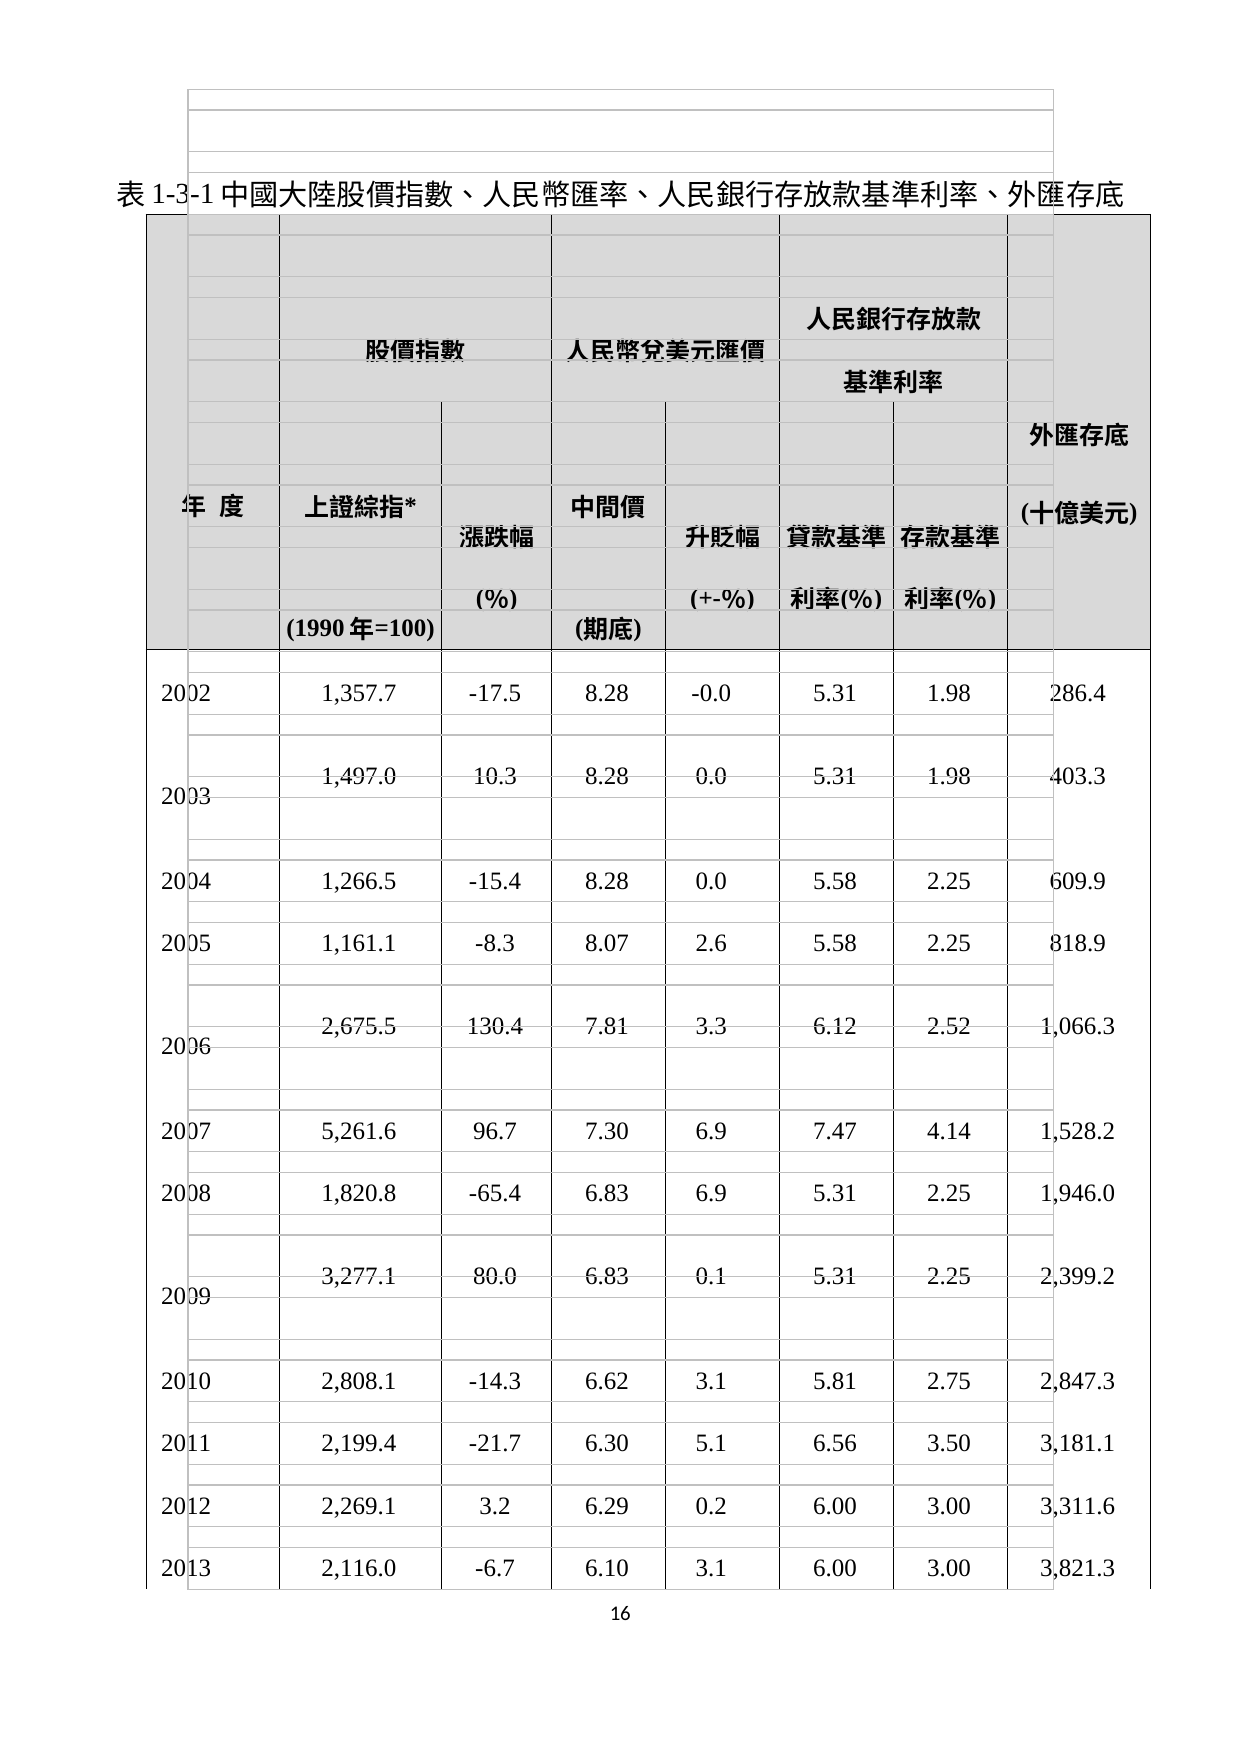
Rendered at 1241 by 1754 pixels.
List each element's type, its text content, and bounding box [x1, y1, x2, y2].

table_cell 升貶幅 (+-％) [666, 465, 779, 484]
table_cell 286.4 [1054, 650, 1150, 714]
table_cell 7.30 [552, 1111, 665, 1151]
table_cell 3,181.1 [1008, 1402, 1053, 1422]
table_cell 2,116.0 [280, 1548, 441, 1589]
table_header 股價指數 [280, 298, 551, 339]
table_cell 2003 [189, 736, 279, 776]
text 表1-3-1中國大陸股價指數、人民幣匯率、人民銀行存放款基準利率、外匯存底 [189, 173, 1053, 214]
table_header 外匯存底 (十億美元) [1008, 215, 1053, 234]
table_cell 130.4 [442, 1048, 551, 1066]
table_header 外匯存底 (十億美元) [1008, 340, 1053, 359]
table_cell 3.00 [894, 1486, 1007, 1526]
table_cell [280, 423, 441, 464]
table_cell 1,946.0 [1008, 1173, 1053, 1214]
table_header 人民幣兌美元匯價 [679, 340, 717, 359]
table_cell 6.56 [780, 1423, 893, 1464]
table_cell [666, 1340, 779, 1359]
table_cell [552, 1152, 665, 1172]
table_cell 403.3 [1008, 736, 1053, 776]
table_header 外匯存底 (十億美元) [1008, 590, 1053, 609]
table_cell 609.9 [1008, 816, 1053, 839]
table_cell [280, 590, 441, 609]
table_cell 403.3 [1008, 777, 1053, 797]
table_cell 2.25 [894, 861, 1007, 901]
table_cell 貸款基準利率(％) [813, 590, 826, 609]
table_header 股價指數 [280, 215, 551, 234]
table_cell 8.28 [552, 861, 665, 901]
table_cell 2,847.3 [1054, 1316, 1150, 1401]
table_cell (1990年=100) [280, 611, 441, 649]
table_cell [552, 402, 665, 422]
table_header 股價指數 [280, 236, 551, 276]
table_cell [780, 1465, 893, 1484]
table_cell 1,266.5 [280, 861, 441, 901]
table_cell [666, 840, 779, 859]
table_cell 1,497.0 [280, 736, 441, 776]
table_header 人民幣兌美元匯價 [552, 361, 779, 401]
table_cell [552, 816, 665, 839]
table_cell 1,066.3 [1008, 986, 1053, 1026]
table_cell 升貶幅 (+-％) [666, 486, 779, 526]
table_cell 貸款基準利率(％) [780, 402, 893, 422]
table_cell 2,399.2 [1008, 1215, 1053, 1234]
table_cell 5.31 [780, 673, 893, 714]
table_cell 2,847.3 [1008, 1340, 1053, 1359]
table_cell 80.0 [442, 1236, 551, 1276]
table_cell 1,946.0 [1008, 1152, 1053, 1172]
table_cell 3,181.1 [1054, 1401, 1150, 1464]
table_cell [552, 465, 665, 484]
table_cell 存款基準利率(％) [907, 527, 961, 547]
table_cell 2008 [189, 1152, 279, 1172]
table_header 人民幣兌美元匯價 [605, 340, 648, 359]
table_cell 5.1 [666, 1423, 779, 1464]
table_cell [442, 902, 551, 922]
table_cell 2,399.2 [1008, 1298, 1053, 1316]
table_cell [552, 652, 665, 672]
table_cell 6.00 [780, 1548, 893, 1589]
table_header 股價指數 [280, 340, 367, 359]
table_cell 1,066.3 [1008, 965, 1053, 984]
table_cell 漲跌幅 (％) [476, 527, 489, 547]
table_header 外匯存底 (十億美元) [1008, 402, 1053, 422]
table_cell 2009 [189, 1215, 279, 1234]
table_cell 2,847.3 [1008, 1316, 1053, 1339]
table_cell [442, 1402, 551, 1422]
table_cell 10.3 [442, 736, 551, 776]
table_header 年 度 [189, 402, 279, 422]
table_cell 5.31 [780, 736, 893, 776]
table_cell 6.12 [780, 986, 893, 1026]
table_cell 漲跌幅 (％) [513, 590, 551, 609]
table_cell [280, 1402, 441, 1422]
table_cell 2003 [189, 798, 279, 816]
table_cell [280, 902, 441, 922]
table_cell [780, 1402, 893, 1422]
table_cell 5.31 [780, 1173, 893, 1214]
table_cell 2007 [147, 1066, 187, 1151]
table_cell 10.3 [442, 777, 551, 797]
table_cell [894, 902, 1007, 922]
table_cell 1,528.2 [1054, 1066, 1150, 1151]
table_header 外匯存底 (十億美元) [1008, 611, 1053, 649]
table_cell 2013 [189, 1548, 279, 1589]
table_cell 130.4 [442, 1027, 551, 1047]
table_cell 1.98 [894, 736, 1007, 776]
table_cell [442, 840, 551, 859]
table_header 年 度 [189, 465, 279, 484]
table_cell 3.2 [442, 1486, 551, 1526]
table_cell 漲跌幅 (％) [442, 527, 469, 547]
table_cell 存款基準利率(％) [894, 486, 1007, 526]
table_cell [442, 816, 551, 839]
table_cell [666, 1527, 779, 1547]
table_cell 3,821.3 [1054, 1526, 1150, 1589]
table_cell 2002 [147, 650, 187, 714]
table_cell [552, 590, 665, 609]
table_cell 5.31 [780, 1277, 893, 1297]
table_header 外匯存底 (十億美元) [1008, 527, 1053, 547]
table_cell 2,675.5 [280, 1048, 441, 1066]
table_cell 2,808.1 [280, 1361, 441, 1401]
table_header 外匯存底 (十億美元) [1008, 465, 1053, 484]
table_cell 2,675.5 [280, 965, 441, 984]
table_cell 2006 [189, 1048, 279, 1066]
table_header 外匯存底 (十億美元) [1054, 215, 1150, 649]
table_cell 5.31 [780, 777, 893, 797]
table_cell 3.1 [666, 1361, 779, 1401]
table_cell 2.75 [894, 1361, 1007, 1401]
table_cell 5.31 [780, 798, 893, 816]
table_cell 2010 [147, 1316, 187, 1401]
table_cell 2012 [189, 1486, 279, 1526]
table_cell 130.4 [442, 965, 551, 984]
table_cell 1.98 [894, 798, 1007, 816]
table_cell 漲跌幅 (％) [442, 423, 551, 464]
table_cell 2.52 [894, 1048, 1007, 1066]
table_cell 2010 [189, 1340, 279, 1359]
table_header 外匯存底 (十億美元) [1008, 236, 1053, 276]
table_cell 6.12 [780, 1027, 893, 1047]
table_cell [442, 1090, 551, 1109]
table_header 年 度 [189, 486, 279, 526]
table_cell 升貶幅 (+-％) [714, 527, 739, 547]
table_header 人民幣兌美元匯價 [552, 277, 779, 297]
table_cell 2004 [147, 816, 187, 901]
table_cell 818.9 [1008, 923, 1053, 964]
table_cell 0.1 [666, 1298, 779, 1316]
table_cell 8.07 [552, 923, 665, 964]
table_cell [552, 840, 665, 859]
table_cell 存款基準利率(％) [894, 590, 910, 609]
table_cell 3,277.1 [280, 1277, 441, 1297]
table_cell 0.0 [666, 777, 779, 797]
table_cell 286.4 [1008, 673, 1053, 714]
table_cell 2006 [189, 965, 279, 984]
table_cell 5.58 [780, 923, 893, 964]
table_header 股價指數 [280, 361, 551, 401]
table_cell 2004 [189, 861, 279, 901]
table_cell 8.28 [552, 736, 665, 776]
table_cell [552, 1527, 665, 1547]
text 表1-3-1中國大陸股價指數、人民幣匯率、人民銀行存放款基準利率、外匯存底 [1054, 151, 1178, 214]
table_cell [280, 1316, 441, 1339]
table_cell [666, 652, 779, 672]
table_cell 漲跌幅 (％) [442, 548, 551, 589]
table_cell 2010 [189, 1361, 279, 1401]
table_cell 貸款基準利率(％) [780, 423, 893, 464]
table_header 人民幣兌美元匯價 [720, 340, 745, 359]
table_cell [442, 652, 551, 672]
table_cell [442, 1465, 551, 1484]
table_cell 存款基準利率(％) [894, 527, 908, 547]
table_cell 6.12 [780, 965, 893, 984]
table_cell 升貶幅 (+-％) [666, 590, 695, 609]
table_cell 1,066.3 [1008, 1048, 1053, 1066]
table_cell 96.7 [442, 1111, 551, 1151]
table_cell 4.14 [894, 1111, 1007, 1151]
table_header [780, 236, 1007, 276]
table_cell 3.3 [666, 1048, 779, 1066]
table_cell [280, 840, 441, 859]
text 表1-3-1中國大陸股價指數、人民幣匯率、人民銀行存放款基準利率、外匯存底 [189, 152, 1053, 172]
table_cell 7.81 [552, 986, 665, 1026]
table_cell 2012 [147, 1464, 187, 1526]
table_cell [280, 527, 441, 547]
table_cell 5.58 [780, 861, 893, 901]
table_cell 6.00 [780, 1486, 893, 1526]
table_cell 818.9 [1054, 901, 1150, 964]
table_header 外匯存底 (十億美元) [1008, 361, 1053, 401]
table_cell 7.81 [552, 1048, 665, 1066]
table_cell 2.52 [894, 1027, 1007, 1047]
table_cell 2007 [189, 1090, 279, 1109]
table_cell 609.9 [1054, 816, 1150, 901]
table_cell 7.81 [552, 1027, 665, 1047]
table_cell 2.25 [894, 1277, 1007, 1297]
table_cell 2,399.2 [1008, 1236, 1053, 1276]
table_cell [666, 1316, 779, 1339]
table_cell 存款基準利率(％) [894, 611, 1007, 649]
table_cell -15.4 [442, 861, 551, 901]
table_cell 3,311.6 [1008, 1486, 1053, 1526]
table_cell -0.0 [666, 673, 779, 714]
table_cell [666, 1090, 779, 1109]
table_cell [666, 1066, 779, 1089]
table_cell 2,675.5 [280, 986, 441, 1026]
table_cell [666, 902, 779, 922]
table_cell [442, 1316, 551, 1339]
table_cell 3.00 [894, 1548, 1007, 1589]
table_cell 2004 [189, 840, 279, 859]
table_cell 5.31 [780, 1236, 893, 1276]
table_header 年 度 [189, 236, 279, 276]
table_cell [442, 1152, 551, 1172]
table_cell 2013 [147, 1526, 187, 1589]
table_cell 存款基準利率(％) [987, 527, 1007, 547]
table_cell 2002 [189, 652, 279, 672]
table_cell [780, 1340, 893, 1359]
table_cell 6.10 [552, 1548, 665, 1589]
table_header 年 度 [189, 590, 279, 609]
table_cell [780, 902, 893, 922]
table_cell 貸款基準利率(％) [780, 465, 893, 484]
table_cell 存款基準利率(％) [958, 590, 991, 609]
table_cell 1,528.2 [1008, 1090, 1053, 1109]
table_cell 升貶幅 (+-％) [694, 590, 750, 609]
table_cell 0.1 [666, 1236, 779, 1276]
table_cell 存款基準利率(％) [894, 548, 1007, 589]
table_cell 2004 [189, 816, 279, 839]
table_cell 貸款基準利率(％) [850, 527, 872, 547]
table_cell 2,675.5 [280, 1027, 441, 1047]
table_cell 1.98 [894, 777, 1007, 797]
table_cell 上證綜指* [280, 486, 441, 526]
table_cell 2008 [147, 1151, 187, 1214]
table_cell 2,199.4 [280, 1423, 441, 1464]
table_cell [666, 816, 779, 839]
table_cell 貸款基準利率(％) [780, 611, 893, 649]
table_cell 2006 [189, 1027, 279, 1047]
table_header 人民幣兌美元匯價 [552, 236, 779, 276]
text 表1-3-1中國大陸股價指數、人民幣匯率、人民銀行存放款基準利率、外匯存底 [62, 151, 187, 214]
table_cell 升貶幅 (+-％) [666, 423, 779, 464]
table_cell [894, 1152, 1007, 1172]
table_cell [894, 1465, 1007, 1484]
table_cell 2013 [189, 1527, 279, 1547]
table_cell 3.50 [894, 1423, 1007, 1464]
table_cell 403.3 [1054, 714, 1150, 816]
table_cell [894, 816, 1007, 839]
table_cell 6.83 [552, 1236, 665, 1276]
table_header [780, 215, 1007, 234]
table_cell 2006 [147, 964, 187, 1066]
table_cell [780, 840, 893, 859]
table_cell 7.81 [552, 965, 665, 984]
table_cell 8.28 [552, 715, 665, 734]
table_cell 3,821.3 [1008, 1548, 1053, 1589]
table_cell 0.0 [666, 715, 779, 734]
table_cell [780, 1066, 893, 1089]
table_cell 2.52 [894, 965, 1007, 984]
table_cell [780, 1090, 893, 1109]
table_cell 2,399.2 [1054, 1214, 1150, 1316]
table_cell 1,497.0 [280, 715, 441, 734]
table_header 人民幣兌美元匯價 [552, 215, 779, 234]
table_header 人民銀行存放款 [780, 298, 1007, 339]
table_cell 7.47 [780, 1111, 893, 1151]
table_header 人民幣兌美元匯價 [746, 340, 779, 359]
table_cell -8.3 [442, 923, 551, 964]
table_header 人民幣兌美元匯價 [579, 340, 593, 359]
table_cell 8.28 [552, 798, 665, 816]
table_cell 2.25 [894, 1236, 1007, 1276]
table_cell 3.3 [666, 986, 779, 1026]
table_header 年 度 [189, 340, 279, 359]
table_cell [280, 1340, 441, 1359]
table_cell 1,497.0 [280, 777, 441, 797]
table_cell 0.1 [666, 1277, 779, 1297]
table_cell 1,820.8 [280, 1173, 441, 1214]
table_cell 存款基準利率(％) [941, 590, 959, 609]
table_cell 6.83 [552, 1277, 665, 1297]
table_cell 貸款基準利率(％) [780, 486, 893, 526]
table_cell [666, 1465, 779, 1484]
table_cell 2009 [189, 1236, 279, 1276]
table_cell 818.9 [1008, 902, 1053, 922]
table_cell [894, 652, 1007, 672]
table_cell 2.25 [894, 1173, 1007, 1214]
table_header 年 度 [189, 548, 279, 589]
table_cell 10.3 [442, 715, 551, 734]
table_cell 8.28 [552, 673, 665, 714]
table_cell 貸款基準利率(％) [873, 527, 893, 547]
table_cell [280, 1465, 441, 1484]
table_cell 80.0 [442, 1298, 551, 1316]
table_header 股價指數 [375, 340, 395, 359]
table_header 人民幣兌美元匯價 [656, 340, 676, 359]
table_cell 3,277.1 [280, 1236, 441, 1276]
table_cell 1,528.2 [1008, 1111, 1053, 1151]
table_cell 6.83 [552, 1215, 665, 1234]
table_cell 漲跌幅 (％) [516, 527, 551, 547]
table_cell 2,399.2 [1008, 1277, 1053, 1297]
table_cell [666, 1152, 779, 1172]
table_cell [894, 1402, 1007, 1422]
table_cell 130.4 [442, 986, 551, 1026]
table_cell 2003 [147, 714, 187, 816]
table_cell [552, 1090, 665, 1109]
table_cell [894, 1527, 1007, 1547]
table_cell 1,497.0 [280, 798, 441, 816]
table_cell 0.0 [666, 798, 779, 816]
table_cell 1.98 [894, 673, 1007, 714]
table_cell 存款基準利率(％) [894, 465, 1007, 484]
table_cell 漲跌幅 (％) [442, 590, 480, 609]
table_cell 2010 [189, 1316, 279, 1339]
table_cell [280, 816, 441, 839]
table_header 年 度 [189, 277, 279, 297]
table_cell 6.83 [552, 1173, 665, 1214]
table_cell 升貶幅 (+-％) [704, 527, 713, 547]
table_cell [780, 652, 893, 672]
table_cell 5.31 [780, 715, 893, 734]
table_cell 存款基準利率(％) [913, 590, 924, 609]
table_cell 2.6 [666, 923, 779, 964]
table_header 人民幣兌美元匯價 [552, 298, 779, 339]
table_cell [280, 1152, 441, 1172]
table_cell [552, 527, 665, 547]
table_cell 8.28 [552, 777, 665, 797]
table_cell 2006 [189, 986, 279, 1026]
table_cell 80.0 [442, 1215, 551, 1234]
table_cell 2.25 [894, 923, 1007, 964]
table_cell 升貶幅 (+-％) [666, 527, 691, 547]
table_cell 中間價 [552, 486, 665, 526]
table_cell [442, 1340, 551, 1359]
table_header [780, 340, 1007, 359]
table_cell 2.25 [894, 1215, 1007, 1234]
table_cell [552, 1402, 665, 1422]
table_cell [552, 1465, 665, 1484]
table_header 外匯存底 (十億美元) [1008, 486, 1053, 526]
table_cell 2003 [189, 777, 279, 797]
table_cell 存款基準利率(％) [964, 527, 986, 547]
table_cell 3,821.3 [1008, 1527, 1053, 1547]
table_cell 漲跌幅 (％) [503, 527, 513, 547]
table_cell 0.0 [666, 861, 779, 901]
table_cell (期底) [552, 611, 665, 649]
table_header [780, 277, 1007, 297]
table_cell 6.62 [552, 1361, 665, 1401]
table_cell 2011 [147, 1401, 187, 1464]
table_cell 3,311.6 [1008, 1465, 1053, 1484]
table_header 外匯存底 (十億美元) [1008, 298, 1053, 339]
table_cell [780, 1527, 893, 1547]
table_cell [894, 1090, 1007, 1109]
table_cell -65.4 [442, 1173, 551, 1214]
table_header 股價指數 [458, 340, 551, 359]
table_cell 609.9 [1008, 861, 1053, 901]
table_cell [780, 1316, 893, 1339]
table_cell [280, 465, 441, 484]
table_cell 0.1 [666, 1215, 779, 1234]
table_cell [552, 1066, 665, 1089]
table_cell 3,277.1 [280, 1215, 441, 1234]
table_cell 漲跌幅 (％) [442, 611, 551, 649]
table_cell 貸款基準利率(％) [780, 527, 804, 547]
table_cell 6.9 [666, 1173, 779, 1214]
table_cell [780, 1152, 893, 1172]
table_cell 1,066.3 [1008, 1027, 1053, 1047]
table_cell [894, 1340, 1007, 1359]
table_cell -14.3 [442, 1361, 551, 1401]
table_header 年 度 [189, 361, 279, 401]
table_cell 2007 [189, 1066, 279, 1089]
table_header 年 度 [189, 298, 279, 339]
table_cell [280, 1066, 441, 1089]
table_cell 3.3 [666, 1027, 779, 1047]
table_header 股價指數 [280, 277, 551, 297]
table_header 股價指數 [396, 340, 419, 359]
table_cell [552, 423, 665, 464]
table_cell 貸款基準利率(％) [827, 590, 845, 609]
table_cell [894, 1316, 1007, 1339]
table_cell [280, 548, 441, 589]
table_cell 貸款基準利率(％) [780, 548, 893, 589]
table_header 股價指數 [422, 340, 445, 359]
table_cell 漲跌幅 (％) [442, 465, 551, 484]
table_cell [442, 1066, 551, 1089]
table_cell [894, 840, 1007, 859]
table_cell 6.30 [552, 1423, 665, 1464]
table_cell [894, 1066, 1007, 1089]
table_header 外匯存底 (十億美元) [1008, 277, 1053, 297]
table_header 年 度 [189, 527, 279, 547]
table_cell 5.81 [780, 1361, 893, 1401]
table_cell 1,946.0 [1054, 1151, 1150, 1214]
table_cell 2009 [189, 1277, 279, 1297]
table_cell [552, 902, 665, 922]
table_cell 0.2 [666, 1486, 779, 1526]
table_cell 2002 [189, 673, 279, 714]
table_cell 存款基準利率(％) [991, 590, 1007, 609]
table_cell 3.1 [666, 1548, 779, 1589]
table_cell 1.98 [894, 715, 1007, 734]
table_cell 6.83 [552, 1298, 665, 1316]
table_cell 存款基準利率(％) [927, 590, 940, 609]
table_cell 6.12 [780, 1048, 893, 1066]
table_cell -17.5 [442, 673, 551, 714]
table_cell [552, 1340, 665, 1359]
table_cell 2011 [189, 1402, 279, 1422]
table_cell -6.7 [442, 1548, 551, 1589]
table_cell 5,261.6 [280, 1111, 441, 1151]
table_cell 5.31 [780, 1298, 893, 1316]
table_cell 2.25 [894, 1298, 1007, 1316]
table_header 人民幣兌美元匯價 [552, 340, 575, 359]
table_cell 貸款基準利率(％) [877, 590, 893, 609]
table_cell 2012 [189, 1465, 279, 1484]
table_cell 升貶幅 (+-％) [666, 402, 779, 422]
table_cell 升貶幅 (+-％) [750, 590, 779, 609]
table_cell [280, 1090, 441, 1109]
table_cell 1,066.3 [1054, 964, 1150, 1066]
table_cell 2009 [189, 1298, 279, 1316]
table_cell [552, 548, 665, 589]
table_cell -21.7 [442, 1423, 551, 1464]
table_cell 存款基準利率(％) [894, 423, 1007, 464]
table_cell 1,528.2 [1008, 1066, 1053, 1089]
table_cell 2009 [147, 1214, 187, 1316]
table_cell [280, 402, 441, 422]
table_cell 2003 [189, 715, 279, 734]
table_cell 3.3 [666, 965, 779, 984]
table_cell 609.9 [1008, 840, 1053, 859]
table_cell 2,847.3 [1008, 1361, 1053, 1401]
table_cell 升貶幅 (+-％) [742, 527, 779, 547]
table_cell 1,161.1 [280, 923, 441, 964]
table_cell 貸款基準利率(％) [803, 527, 847, 547]
table_header 外匯存底 (十億美元) [1008, 423, 1053, 464]
table_cell 貸款基準利率(％) [844, 590, 877, 609]
table_cell 2005 [189, 923, 279, 964]
table_cell 漲跌幅 (％) [442, 486, 551, 526]
table_cell 貸款基準利率(％) [799, 590, 810, 609]
table_header 基準利率 [780, 361, 1007, 401]
table_cell 3,277.1 [280, 1298, 441, 1316]
table_cell 漲跌幅 (％) [442, 402, 551, 422]
table_cell 0.0 [666, 736, 779, 776]
table_cell 2007 [189, 1111, 279, 1151]
table_cell 286.4 [1008, 652, 1053, 672]
table_header 年 度 [189, 611, 279, 649]
table_cell 貸款基準利率(％) [780, 590, 796, 609]
table_cell 1,357.7 [280, 673, 441, 714]
table_header 年 度 [147, 215, 187, 649]
table_cell 存款基準利率(％) [894, 402, 1007, 422]
table_cell 2.52 [894, 986, 1007, 1026]
table_cell 6.9 [666, 1111, 779, 1151]
table_cell 2008 [189, 1173, 279, 1214]
table_cell [666, 1402, 779, 1422]
table_cell 升貶幅 (+-％) [666, 548, 779, 589]
table_cell 漲跌幅 (％) [479, 590, 513, 609]
table_cell [780, 816, 893, 839]
table_cell 2011 [189, 1423, 279, 1464]
table_cell [280, 1527, 441, 1547]
table_cell 升貶幅 (+-％) [666, 611, 779, 649]
table_cell 6.29 [552, 1486, 665, 1526]
table_cell 5.31 [780, 1215, 893, 1234]
table_cell 3,181.1 [1008, 1423, 1053, 1464]
table_cell [552, 1316, 665, 1339]
table_header 年 度 [189, 423, 279, 464]
table_cell 10.3 [442, 798, 551, 816]
table_cell 403.3 [1008, 798, 1053, 816]
table_cell [442, 1527, 551, 1547]
table_cell 2,269.1 [280, 1486, 441, 1526]
table_header 外匯存底 (十億美元) [1008, 548, 1053, 589]
table_cell 80.0 [442, 1277, 551, 1297]
table_cell [280, 652, 441, 672]
table_cell 403.3 [1008, 715, 1053, 734]
table_cell 2005 [189, 902, 279, 922]
table_header 年 度 [189, 215, 279, 234]
table_cell 2005 [147, 901, 187, 964]
table_cell 3,311.6 [1054, 1464, 1150, 1526]
